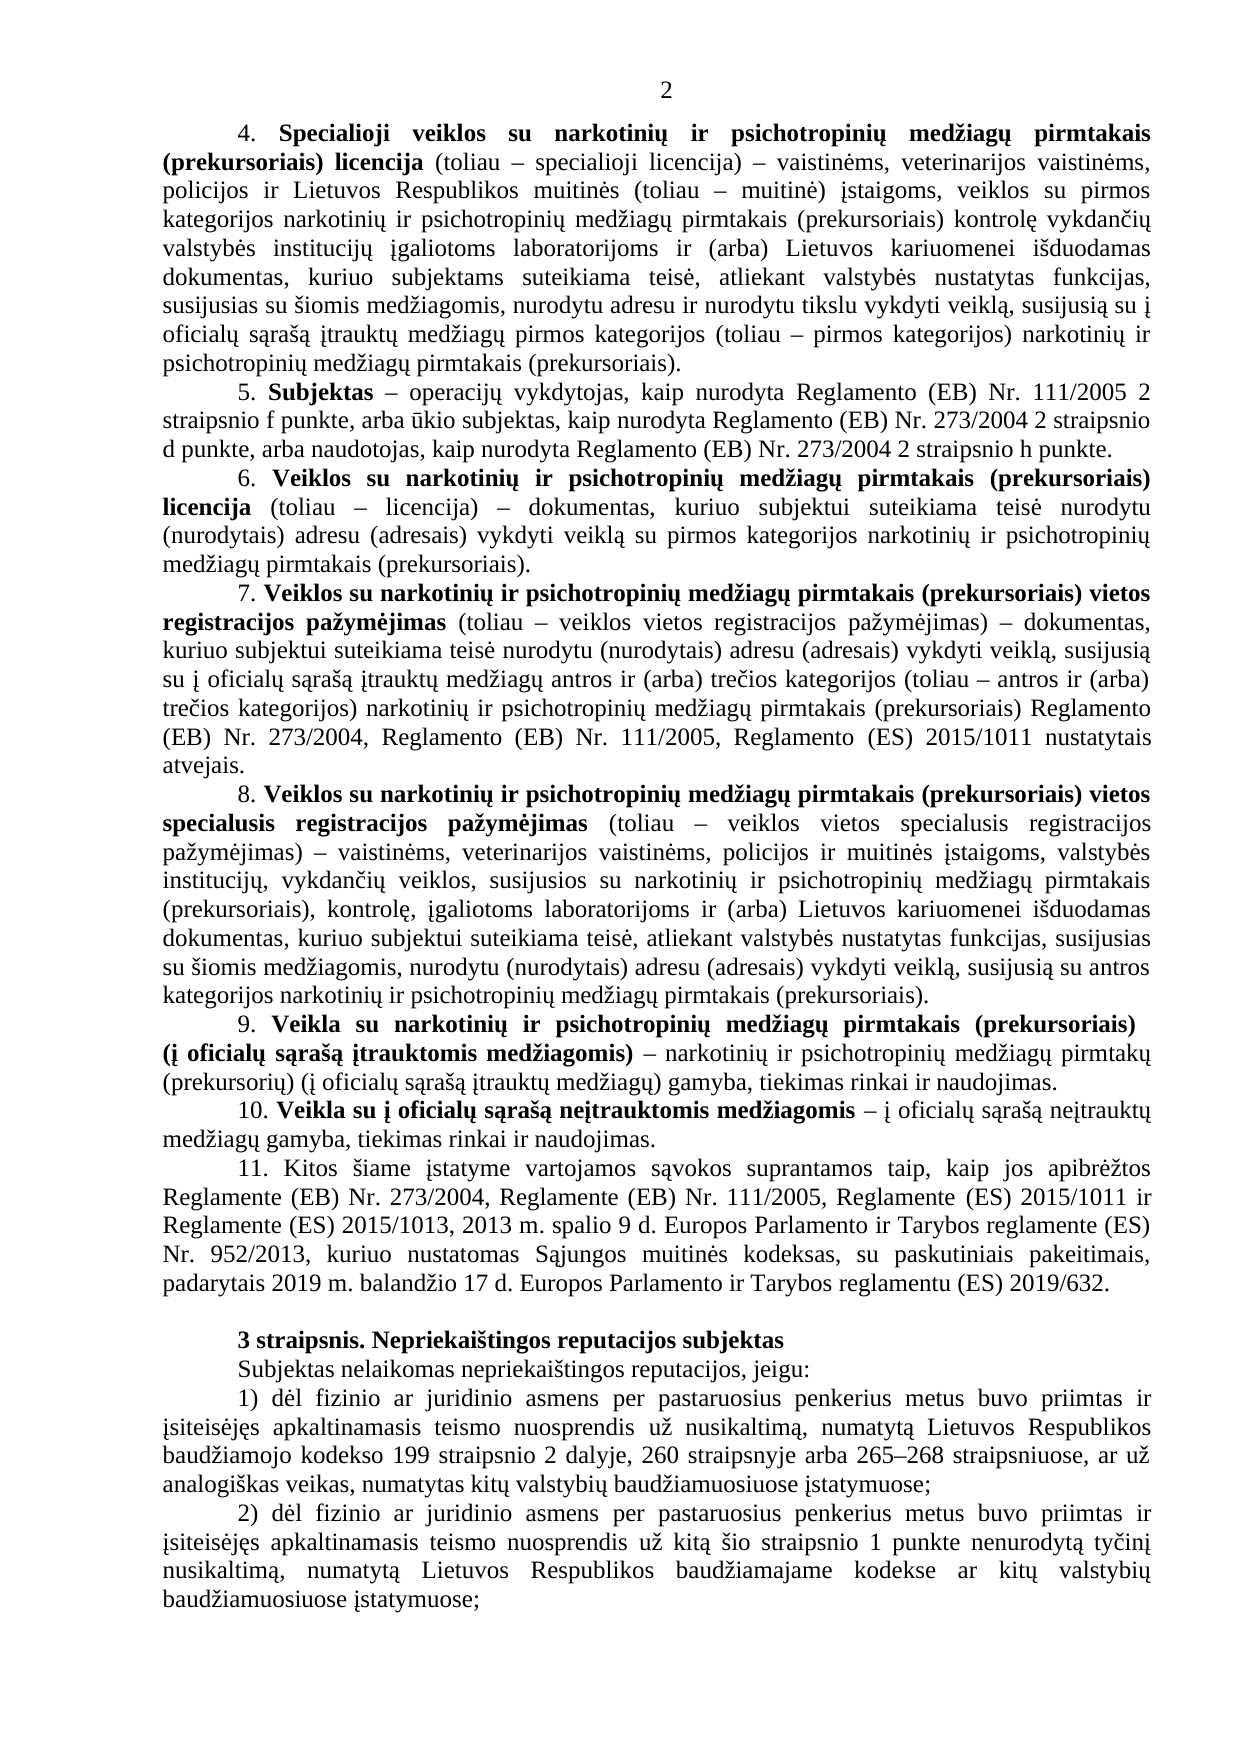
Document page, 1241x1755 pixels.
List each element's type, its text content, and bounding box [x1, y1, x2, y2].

text 11. Kitos šiame įstatyme vartojamos sąvokos suprantamos taip, kaip jos apibrėžtos Reglamente (EB) Nr. 273/2004, Reglamente (EB) Nr. 111/2005, Reglamente (ES) 2015/1011 ir Reglamente (ES) 2015/1013, 2013 m. spalio 9 d. Europos Parlamento ir Tarybos reglamente (ES) Nr. 952/2013, kuriuo nustatomas Sąjungos muitinės kodeksas, su paskutiniais pakeitimais, padarytais 2019 m. balandžio 17 d. Europos Parlamento ir Tarybos reglamentu (ES) 2019/632. [162, 1153, 1152, 1297]
text 9. Veikla su narkotinių ir psichotropinių medžiagų pirmtakais (prekursoriais) (į oficialų sąrašą įtrauktomis medžiagomis) – narkotinių ir psichotropinių medžiagų pirmtakų (prekursorių) (į oficialų sąrašą įtrauktų medžiagų) gamyba, tiekimas rinkai ir naudojimas. [162, 1009, 1152, 1096]
text 1) dėl fizinio ar juridinio asmens per pastaruosius penkerius metus buvo priimtas ir įsiteisėjęs apkaltinamasis teismo nuosprendis už nusikaltimą, numatytą Lietuvos Respublikos baudžiamojo kodekso 199 straipsnio 2 dalyje, 260 straipsnyje arba 265–268 straipsniuose, ar už analogiškas veikas, numatytas kitų valstybių baudžiamuosiuose įstatymuose; [162, 1383, 1152, 1498]
text 5. Subjektas – operacijų vykdytojas, kaip nurodyta Reglamento (EB) Nr. 111/2005 2 straipsnio f punkte, arba ūkio subjektas, kaip nurodyta Reglamento (EB) Nr. 273/2004 2 straipsnio d punkte, arba naudotojas, kaip nurodyta Reglamento (EB) Nr. 273/2004 2 straipsnio h punkte. [162, 377, 1152, 463]
text 2) dėl fizinio ar juridinio asmens per pastaruosius penkerius metus buvo priimtas ir įsiteisėjęs apkaltinamasis teismo nuosprendis už kitą šio straipsnio 1 punkte nenurodytą tyčinį nusikaltimą, numatytą Lietuvos Respublikos baudžiamajame kodekse ar kitų valstybių baudžiamuosiuose įstatymuose; [162, 1498, 1152, 1613]
text 6. Veiklos su narkotinių ir psichotropinių medžiagų pirmtakais (prekursoriais) licencija (toliau – licencija) – dokumentas, kuriuo subjektui suteikiama teisė nurodytu (nurodytais) adresu (adresais) vykdyti veiklą su pirmos kategorijos narkotinių ir psichotropinių medžiagų pirmtakais (prekursoriais). [162, 463, 1152, 578]
text Subjektas nelaikomas nepriekaištingos reputacijos, jeigu: [162, 1354, 1152, 1383]
text 4. Specialioji veiklos su narkotinių ir psichotropinių medžiagų pirmtakais (prekursoriais) licencija (toliau – specialioji licencija) – vaistinėms, veterinarijos vaistinėms, policijos ir Lietuvos Respublikos muitinės (toliau – muitinė) įstaigoms, veiklos su pirmos kategorijos narkotinių ir psichotropinių medžiagų pirmtakais (prekursoriais) kontrolę vykdančių valstybės institucijų įgaliotoms laboratorijoms ir (arba) Lietuvos kariuomenei išduodamas dokumentas, kuriuo subjektams suteikiama teisė, atliekant valstybės nustatytas funkcijas, susijusias su šiomis medžiagomis, nurodytu adresu ir nurodytu tikslu vykdyti veiklą, susijusią su į oficialų sąrašą įtrauktų medžiagų pirmos kategorijos (toliau – pirmos kategorijos) narkotinių ir psichotropinių medžiagų pirmtakais (prekursoriais). [162, 118, 1152, 377]
text 3 straipsnis. Nepriekaištingos reputacijos subjektas [162, 1326, 1152, 1354]
text 7. Veiklos su narkotinių ir psichotropinių medžiagų pirmtakais (prekursoriais) vietos registracijos pažymėjimas (toliau – veiklos vietos registracijos pažymėjimas) – dokumentas, kuriuo subjektui suteikiama teisė nurodytu (nurodytais) adresu (adresais) vykdyti veiklą, susijusią su į oficialų sąrašą įtrauktų medžiagų antros ir (arba) trečios kategorijos (toliau – antros ir (arba) trečios kategorijos) narkotinių ir psichotropinių medžiagų pirmtakais (prekursoriais) Reglamento (EB) Nr. 273/2004, Reglamento (EB) Nr. 111/2005, Reglamento (ES) 2015/1011 nustatytais atvejais. [162, 578, 1152, 779]
text 10. Veikla su į oficialų sąrašą neįtrauktomis medžiagomis – į oficialų sąrašą neįtrauktų medžiagų gamyba, tiekimas rinkai ir naudojimas. [162, 1096, 1152, 1153]
text 8. Veiklos su narkotinių ir psichotropinių medžiagų pirmtakais (prekursoriais) vietos specialusis registracijos pažymėjimas (toliau – veiklos vietos specialusis registracijos pažymėjimas) – vaistinėms, veterinarijos vaistinėms, policijos ir muitinės įstaigoms, valstybės institucijų, vykdančių veiklos, susijusios su narkotinių ir psichotropinių medžiagų pirmtakais (prekursoriais), kontrolę, įgaliotoms laboratorijoms ir (arba) Lietuvos kariuomenei išduodamas dokumentas, kuriuo subjektui suteikiama teisė, atliekant valstybės nustatytas funkcijas, susijusias su šiomis medžiagomis, nurodytu (nurodytais) adresu (adresais) vykdyti veiklą, susijusią su antros kategorijos narkotinių ir psichotropinių medžiagų pirmtakais (prekursoriais). [162, 779, 1152, 1009]
